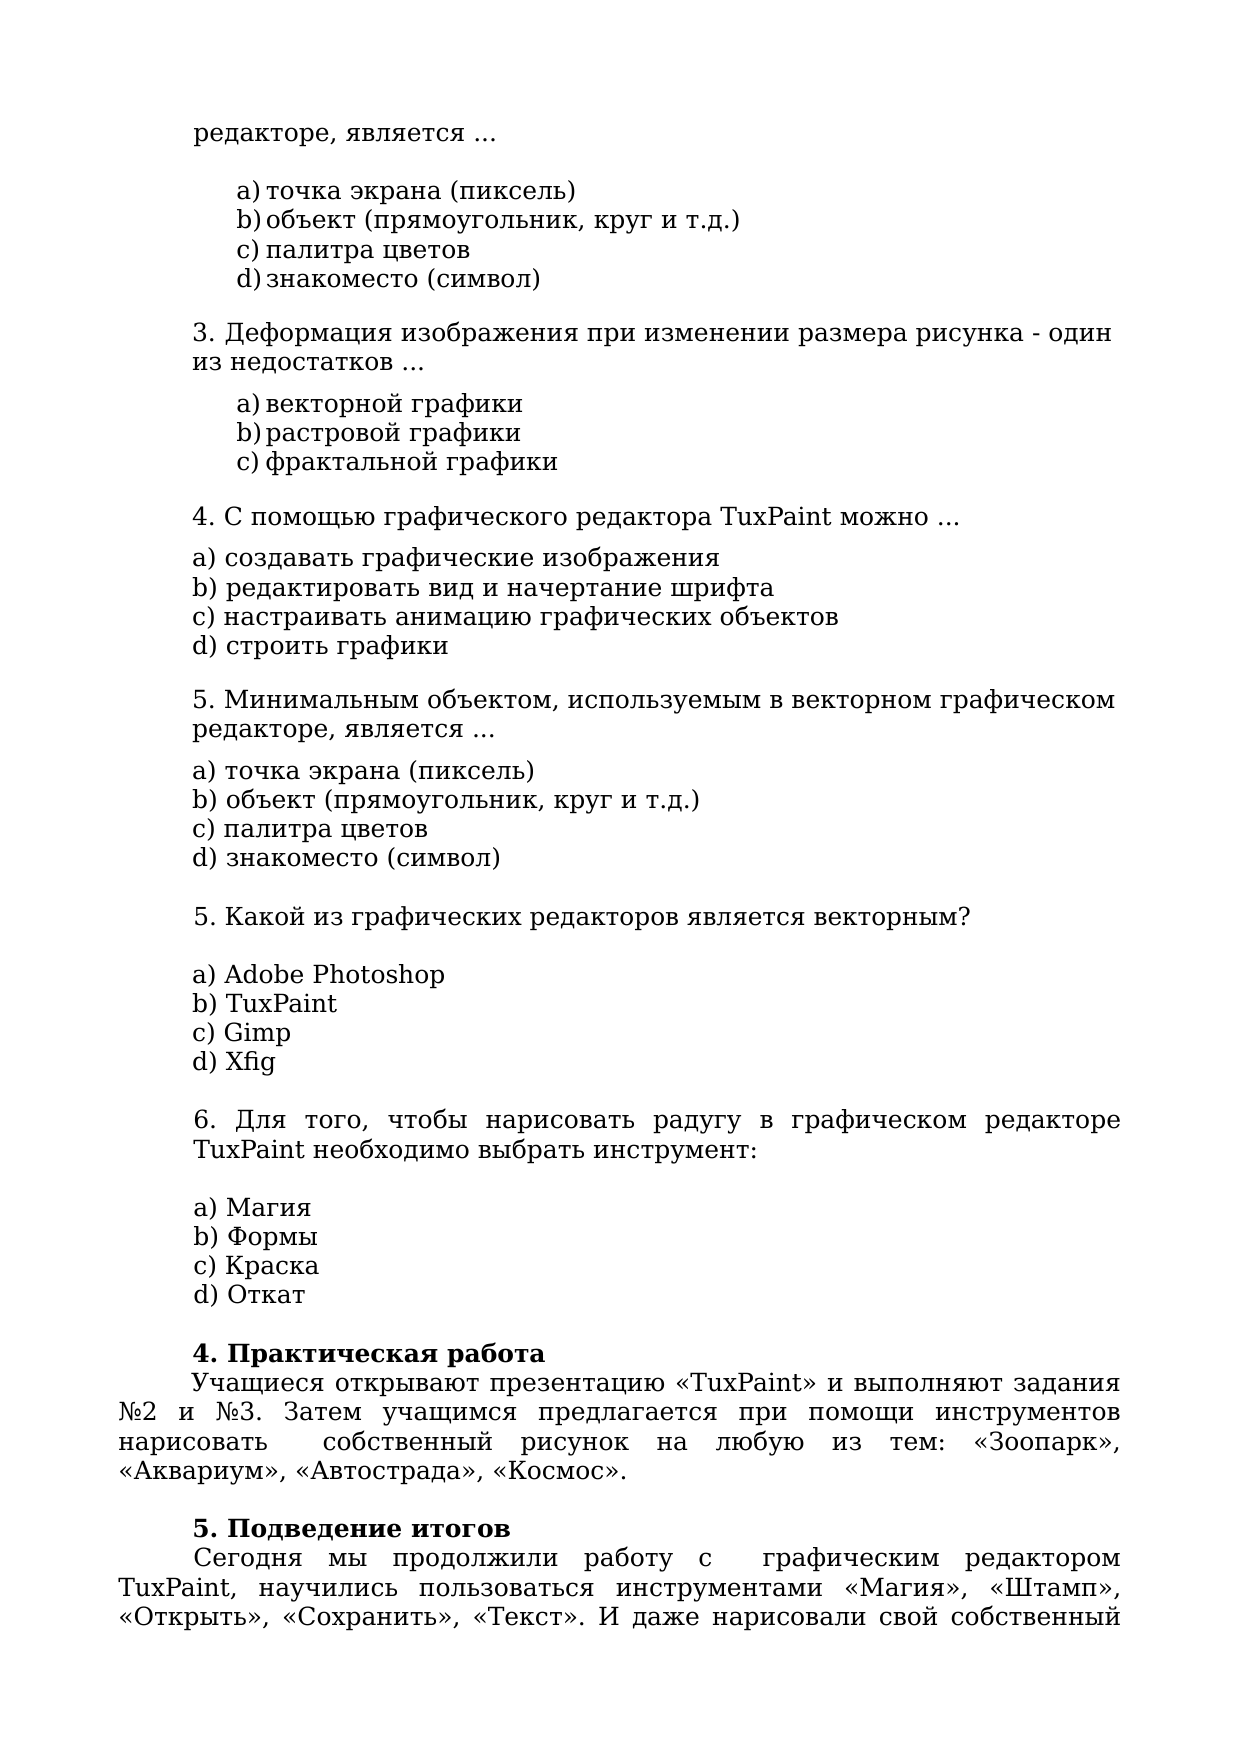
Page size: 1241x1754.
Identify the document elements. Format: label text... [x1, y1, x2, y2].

list d) Откат [156, 1281, 1122, 1310]
list d) строить графики [162, 631, 1122, 660]
list c) Gimp [162, 1018, 1122, 1047]
list a) Adobe Photoshop [162, 960, 1122, 989]
list b) объект (прямоугольник, круг и т.д.) [162, 785, 1122, 814]
list векторной графики [236, 389, 1122, 418]
text 4. Практическая работа [118, 1339, 1122, 1368]
list фрактальной графики [236, 447, 1122, 477]
list точка экрана (пиксель) [236, 176, 1122, 206]
list b) редактировать вид и начертание шрифта [162, 573, 1122, 602]
list a) точка экрана (пиксель) [162, 756, 1122, 785]
list 6. Для того, чтобы нарисовать радугу в графическом редакторе TuxPaint необходимо выбрать инструмент: [156, 1106, 1122, 1164]
list a) создавать графические изображения [162, 543, 1122, 573]
text Учащиеся открывают презентацию «TuxPaint» и выполняют задания №2 и №3. Затем учащимся предлагается при помощи инструментов нарисовать собственный рисунок на любую из тем: «Зоопарк», «Аквариум», «Автострада», «Космос». [118, 1368, 1122, 1485]
text 5. Подведение итогов [118, 1514, 1122, 1544]
subtitle 5. Какой из графических редакторов является векторным? [118, 902, 1122, 931]
subtitle 3. Деформация изображения при изменении размера рисунка - один из недостатков ... [162, 318, 1122, 377]
list b) TuxPaint [162, 989, 1122, 1018]
list растровой графики [236, 418, 1122, 447]
list c) настраивать анимацию графических объектов [162, 602, 1122, 631]
subtitle 5. Минимальным объектом, используемым в векторном графическом редакторе, является ... [162, 685, 1122, 743]
text Сегодня мы продолжили работу с графическим редактором TuxPaint, научились пользоваться инструментами «Магия», «Штамп», «Открыть», «Сохранить», «Текст». И даже нарисовали свой собственный [118, 1544, 1122, 1631]
list знакоместо (символ) [236, 264, 1122, 293]
subtitle 4. С помощью графического редактора TuxPaint можно ... [162, 502, 1122, 531]
list объект (прямоугольник, круг и т.д.) [236, 206, 1122, 235]
list редакторе, является ... [156, 118, 1122, 147]
list d) Xfig [162, 1047, 1122, 1077]
list c) Краска [156, 1252, 1122, 1281]
list c) палитра цветов [162, 814, 1122, 843]
list палитра цветов [236, 235, 1122, 264]
list a) Магия [156, 1193, 1122, 1222]
list b) Формы [156, 1222, 1122, 1252]
list d) знакоместо (символ) [162, 843, 1122, 873]
